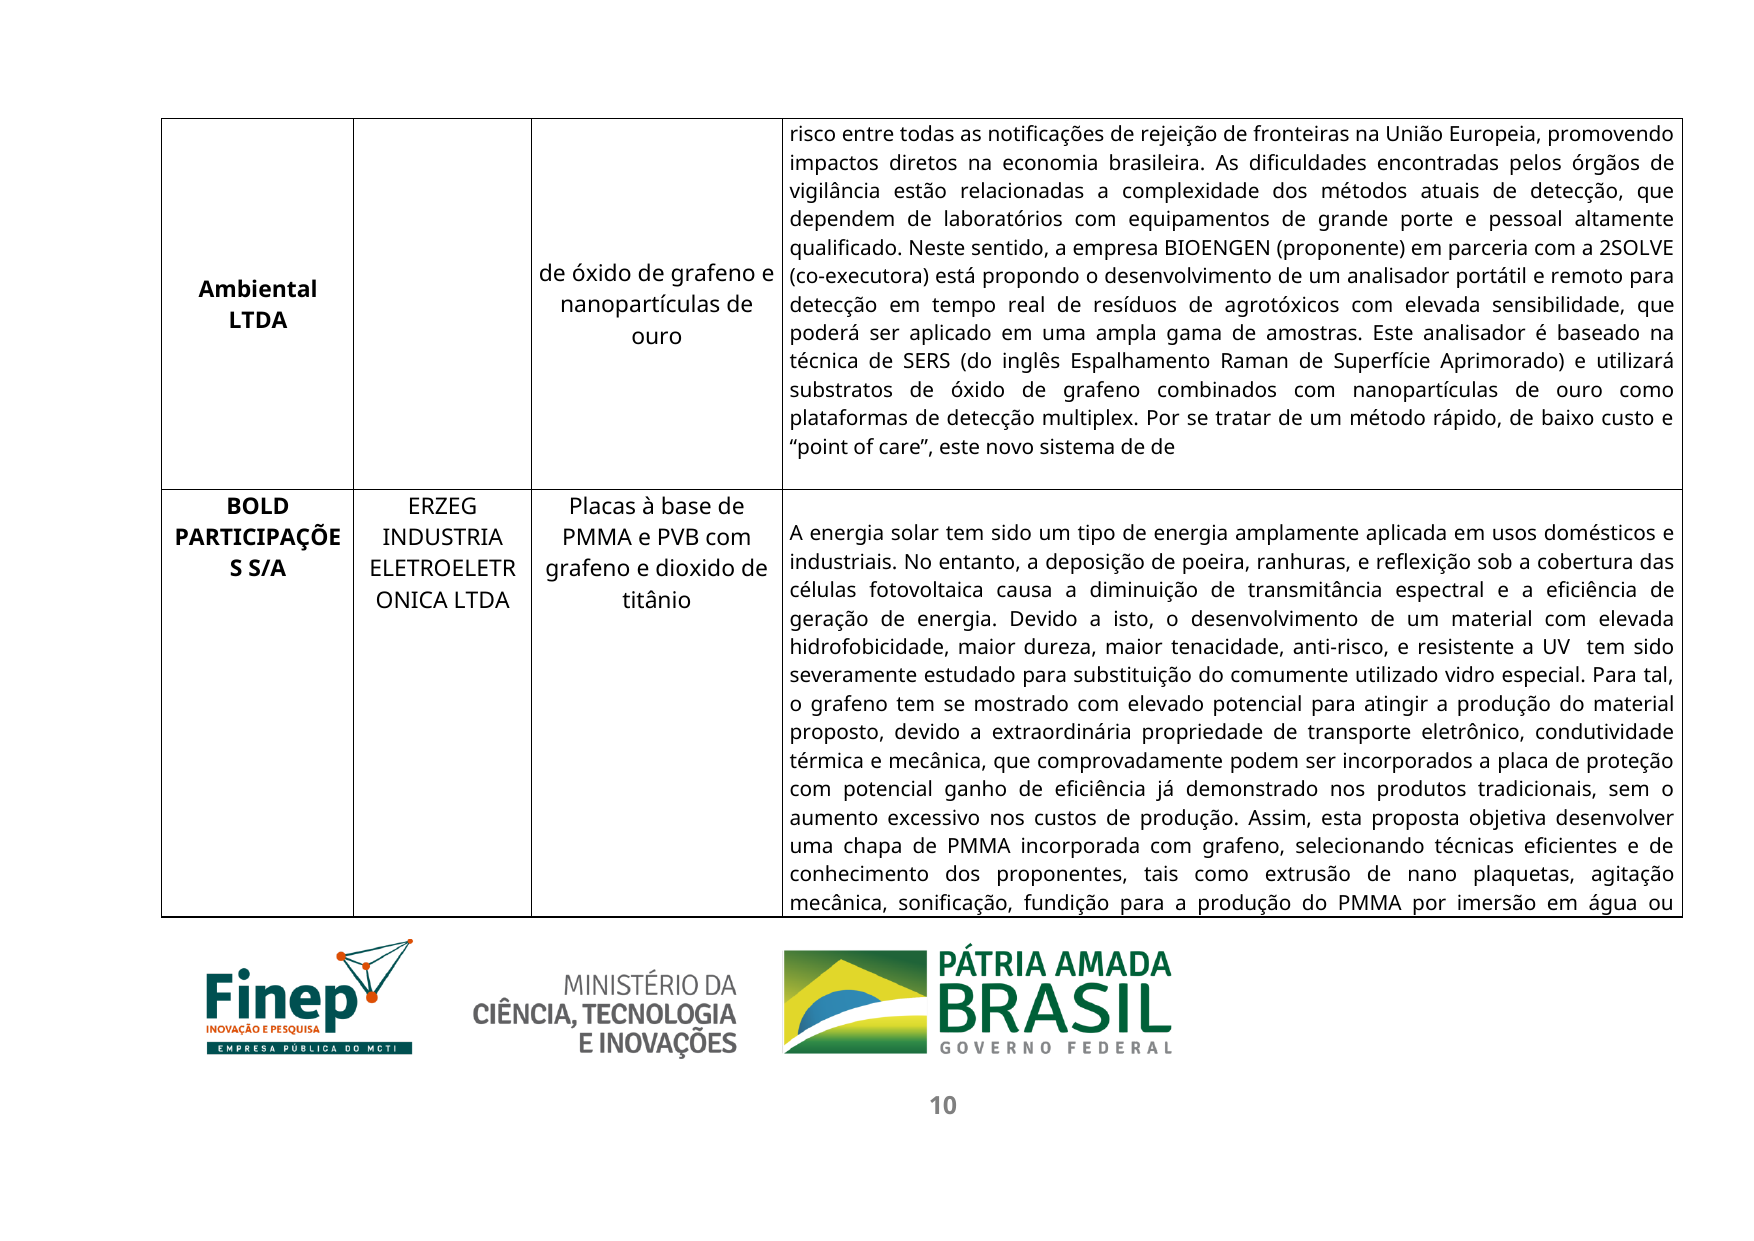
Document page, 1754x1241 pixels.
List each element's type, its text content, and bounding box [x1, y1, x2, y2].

table_cell [354, 119, 531, 489]
table_cell A energia solar tem sido um tipo de energia amplamente aplicada em usos domésticos e industriais. No entanto, a deposição de poeira, ranhuras, e reflexição sob a cobertura das células fotovoltaica causa a diminuição de transmitância espectral e a eficiência de geração de energia. Devido a isto, o desenvolvimento de um material com elevada hidrofobicidade, maior dureza, maior tenacidade, anti-risco, e resistente a UV tem sido severamente estudado para substituição do comumente utilizado vidro especial. Para tal, o grafeno tem se mostrado com elevado potencial para atingir a produção do material proposto, devido a extraordinária propriedade de transporte eletrônico, condutividade térmica e mecânica, que comprovadamente podem ser incorporados a placa de proteção com potencial ganho de eficiência já demonstrado nos produtos tradicionais, sem o aumento excessivo nos custos de produção. Assim, esta proposta objetiva desenvolver uma chapa de PMMA incorporada com grafeno, selecionando técnicas eficientes e de conhecimento dos proponentes, tais como extrusão de nano plaquetas, agitação mecânica, sonificação, fundição para a produção do PMMA por imersão em água ou [783, 490, 1682, 916]
table_cell de óxido de grafeno e nanopartículas de ouro [532, 119, 782, 489]
table_cell Placas à base de PMMA e PVB com grafeno e dioxido de titânio [532, 490, 782, 916]
table_cell Ambiental LTDA [162, 119, 353, 489]
table_cell BOLD PARTICIPAÇÕES S/A [162, 490, 353, 916]
table_cell ERZEG INDUSTRIA ELETROELETRONICA LTDA [354, 490, 531, 916]
table_cell risco entre todas as notificações de rejeição de fronteiras na União Europeia, promovendo impactos diretos na economia brasileira. As dificuldades encontradas pelos órgãos de vigilância estão relacionadas a complexidade dos métodos atuais de detecção, que dependem de laboratórios com equipamentos de grande porte e pessoal altamente qualificado. Neste sentido, a empresa BIOENGEN (proponente) em parceria com a 2SOLVE (co-executora) está propondo o desenvolvimento de um analisador portátil e remoto para detecção em tempo real de resíduos de agrotóxicos com elevada sensibilidade, que poderá ser aplicado em uma ampla gama de amostras. Este analisador é baseado na técnica de SERS (do inglês Espalhamento Raman de Superfície Aprimorado) e utilizará substratos de óxido de grafeno combinados com nanopartículas de ouro como plataformas de detecção multiplex. Por se tratar de um método rápido, de baixo custo e “point of care”, este novo sistema de de [783, 119, 1682, 489]
